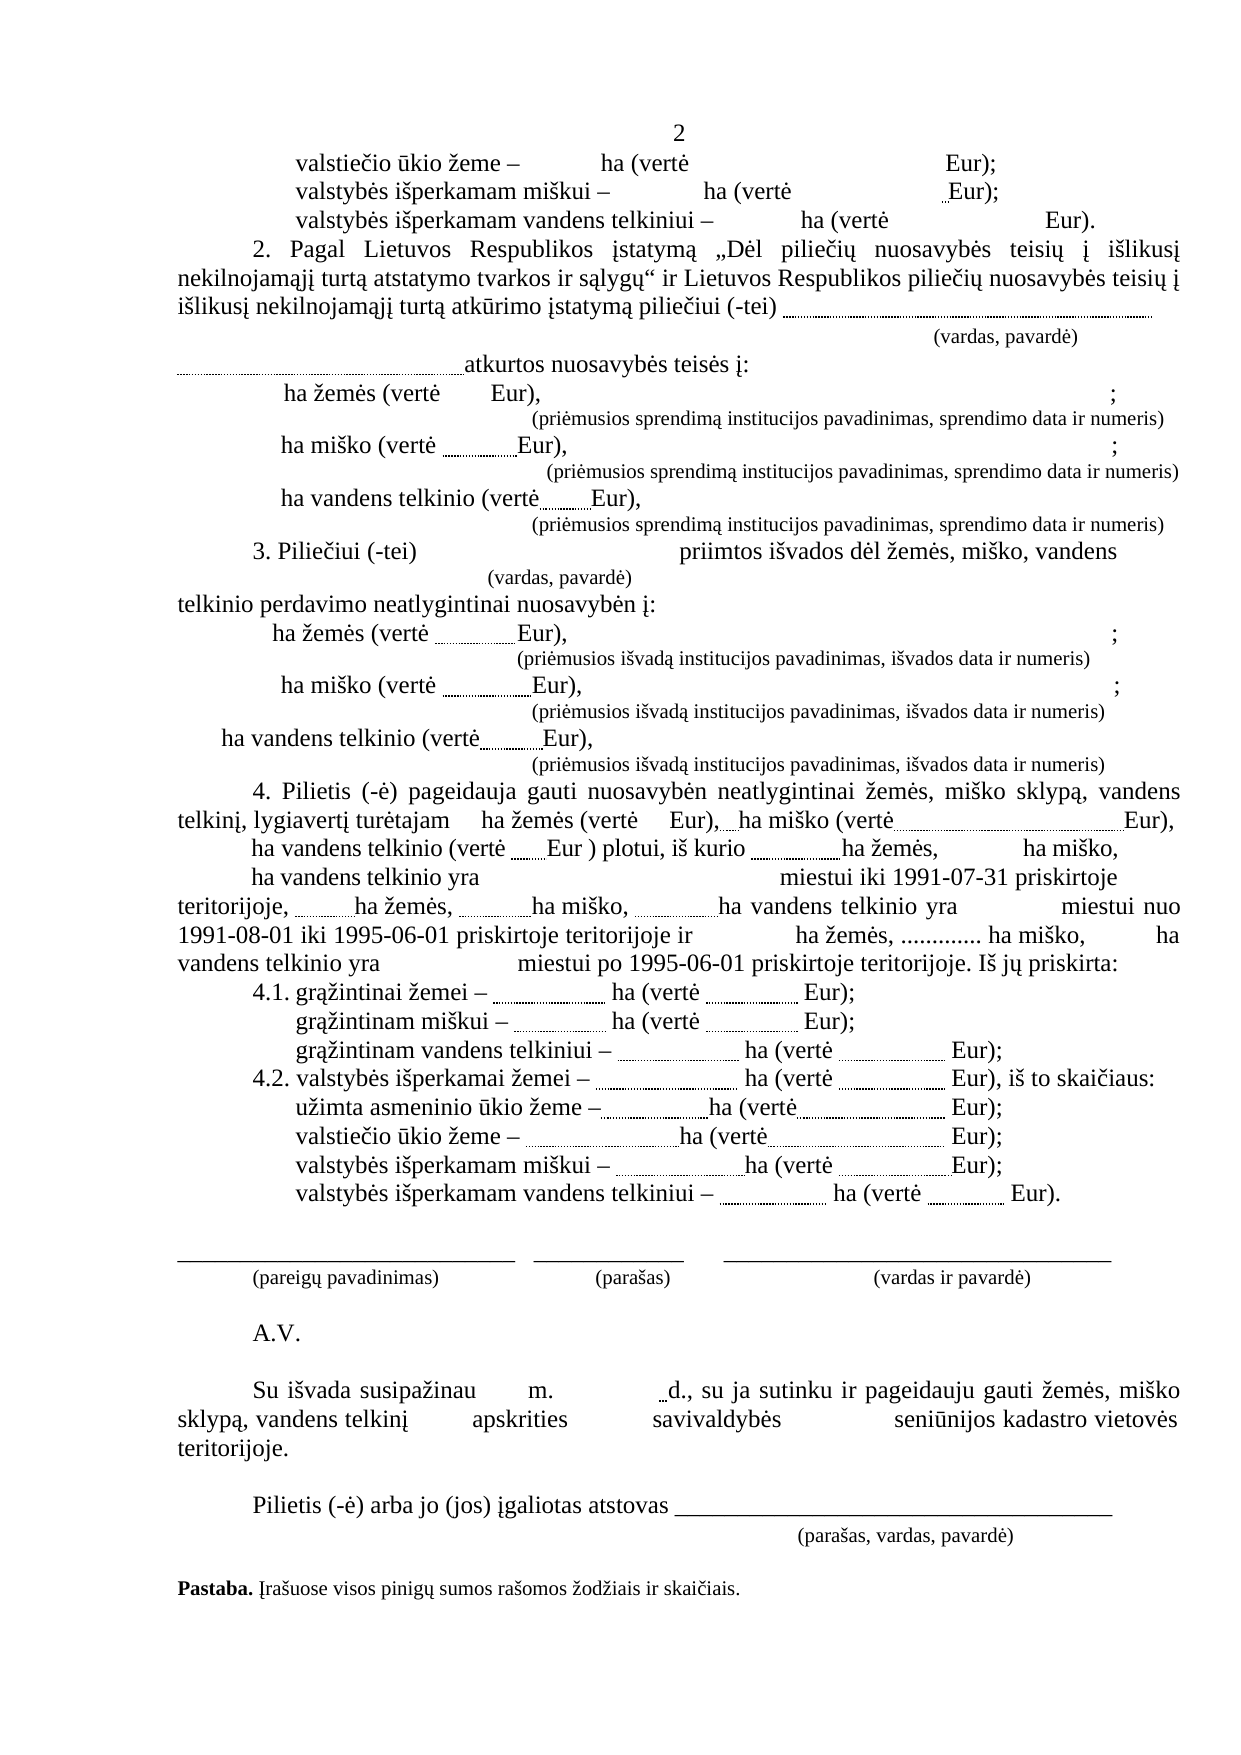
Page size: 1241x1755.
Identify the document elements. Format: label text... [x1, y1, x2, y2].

text (priėmusios išvadą institucijos pavadinimas, išvados data ir numeris) [532, 752, 1181, 776]
text teritorijoje, ha žemės, ha miško, ha vandens telkinio yra miestui nuo 1991-08-01 iki 1995-06-01 priskirtoje teritorijoje ir ha žemės, ............. ha miško, ha vandens telkinio yra miestui po 1995-06-01 priskirtoje teritorijoje. Iš jų priskirta: [177, 891, 1181, 977]
text grąžintinam vandens telkiniui – ha (vertė Eur); [177, 1035, 1181, 1063]
text valstybės išperkamam miškui – ha (vertė Eur); [177, 176, 1181, 205]
text (priėmusios išvadą institucijos pavadinimas, išvados data ir numeris) [177, 646, 1181, 670]
text valstybės išperkamam vandens telkiniui – ha (vertė Eur). [177, 1178, 1181, 1207]
text 4.1. grąžintinai žemei – ha (vertė Eur); [177, 977, 1181, 1006]
text atkurtos nuosavybės teisės į: [177, 349, 1181, 378]
text ha vandens telkinio (vertė Eur), [177, 723, 1181, 752]
text ha žemės (vertė Eur), ; [177, 378, 1181, 406]
text ha vandens telkinio (vertė Eur), [177, 483, 1181, 512]
text telkinio perdavimo neatlygintinai nuosavybėn į: [177, 589, 1181, 618]
text ___________________________ ____________ _______________________________ [177, 1236, 1181, 1265]
text Su išvada susipažinau m. d., su ja sutinku ir pageidauju gauti žemės, miško sklypą, vandens telkinį apskrities savivaldybės seniūnijos kadastro vietovės teritorijoje. [177, 1375, 1181, 1461]
text grąžintinam miškui – ha (vertė Eur); [177, 1006, 1181, 1035]
text ha miško (vertė Eur), ; [177, 430, 1181, 459]
text (priėmusios išvadą institucijos pavadinimas, išvados data ir numeris) [532, 699, 1181, 723]
text valstybės išperkamam miškui – ha (vertė Eur); [177, 1150, 1181, 1178]
text (vardas, pavardė) [177, 320, 1181, 349]
text A.V. [177, 1318, 1181, 1346]
text 4.2. valstybės išperkamai žemei – ha (vertė Eur), iš to skaičiaus: [177, 1063, 1181, 1092]
text valstiečio ūkio žeme – ha (vertė Eur); [177, 1121, 1181, 1150]
text valstybės išperkamam vandens telkiniui – ha (vertė Eur). [177, 205, 1181, 234]
text valstiečio ūkio žeme – ha (vertė Eur); [177, 148, 1181, 176]
text ha miško (vertė Eur), ; [177, 670, 1181, 699]
text ha žemės (vertė Eur), ; [177, 618, 1181, 646]
text 4. Pilietis (-ė) pageidauja gauti nuosavybėn neatlygintinai žemės, miško sklypą, vandens telkinį, lygiavertį turėtajam ha žemės (vertė Eur), ha miško (vertė Eur), [177, 776, 1181, 833]
text ha vandens telkinio (vertė Eur ) plotui, iš kurio ha žemės, ha miško, [177, 833, 1181, 862]
text ha vandens telkinio yra miestui iki 1991-07-31 priskirtoje [177, 862, 1181, 891]
text (vardas, pavardė) [177, 565, 1181, 589]
text (pareigų pavadinimas) (parašas) (vardas ir pavardė) [177, 1265, 1181, 1289]
text (priėmusios sprendimą institucijos pavadinimas, sprendimo data ir numeris) [532, 406, 1181, 430]
text (priėmusios sprendimą institucijos pavadinimas, sprendimo data ir numeris) [546, 459, 1181, 483]
text (priėmusios sprendimą institucijos pavadinimas, sprendimo data ir numeris) [532, 512, 1181, 536]
text užimta asmeninio ūkio žeme – ha (vertė Eur); [177, 1092, 1181, 1121]
text (parašas, vardas, pavardė) [177, 1519, 1181, 1548]
text 2. Pagal Lietuvos Respublikos įstatymą „Dėl piliečių nuosavybės teisių į išlikusį nekilnojamąjį turtą atstatymo tvarkos ir sąlygų“ ir Lietuvos Respublikos piliečių nuosavybės teisių į išlikusį nekilnojamąjį turtą atkūrimo įstatymą piliečiui (-tei) [177, 234, 1181, 320]
text Pilietis (-ė) arba jo (jos) įgaliotas atstovas ___________________________________ [177, 1490, 1181, 1519]
text Pastaba. Įrašuose visos pinigų sumos rašomos žodžiais ir skaičiais. [177, 1576, 1181, 1600]
text 3. Piliečiui (-tei) priimtos išvados dėl žemės, miško, vandens [177, 536, 1181, 565]
